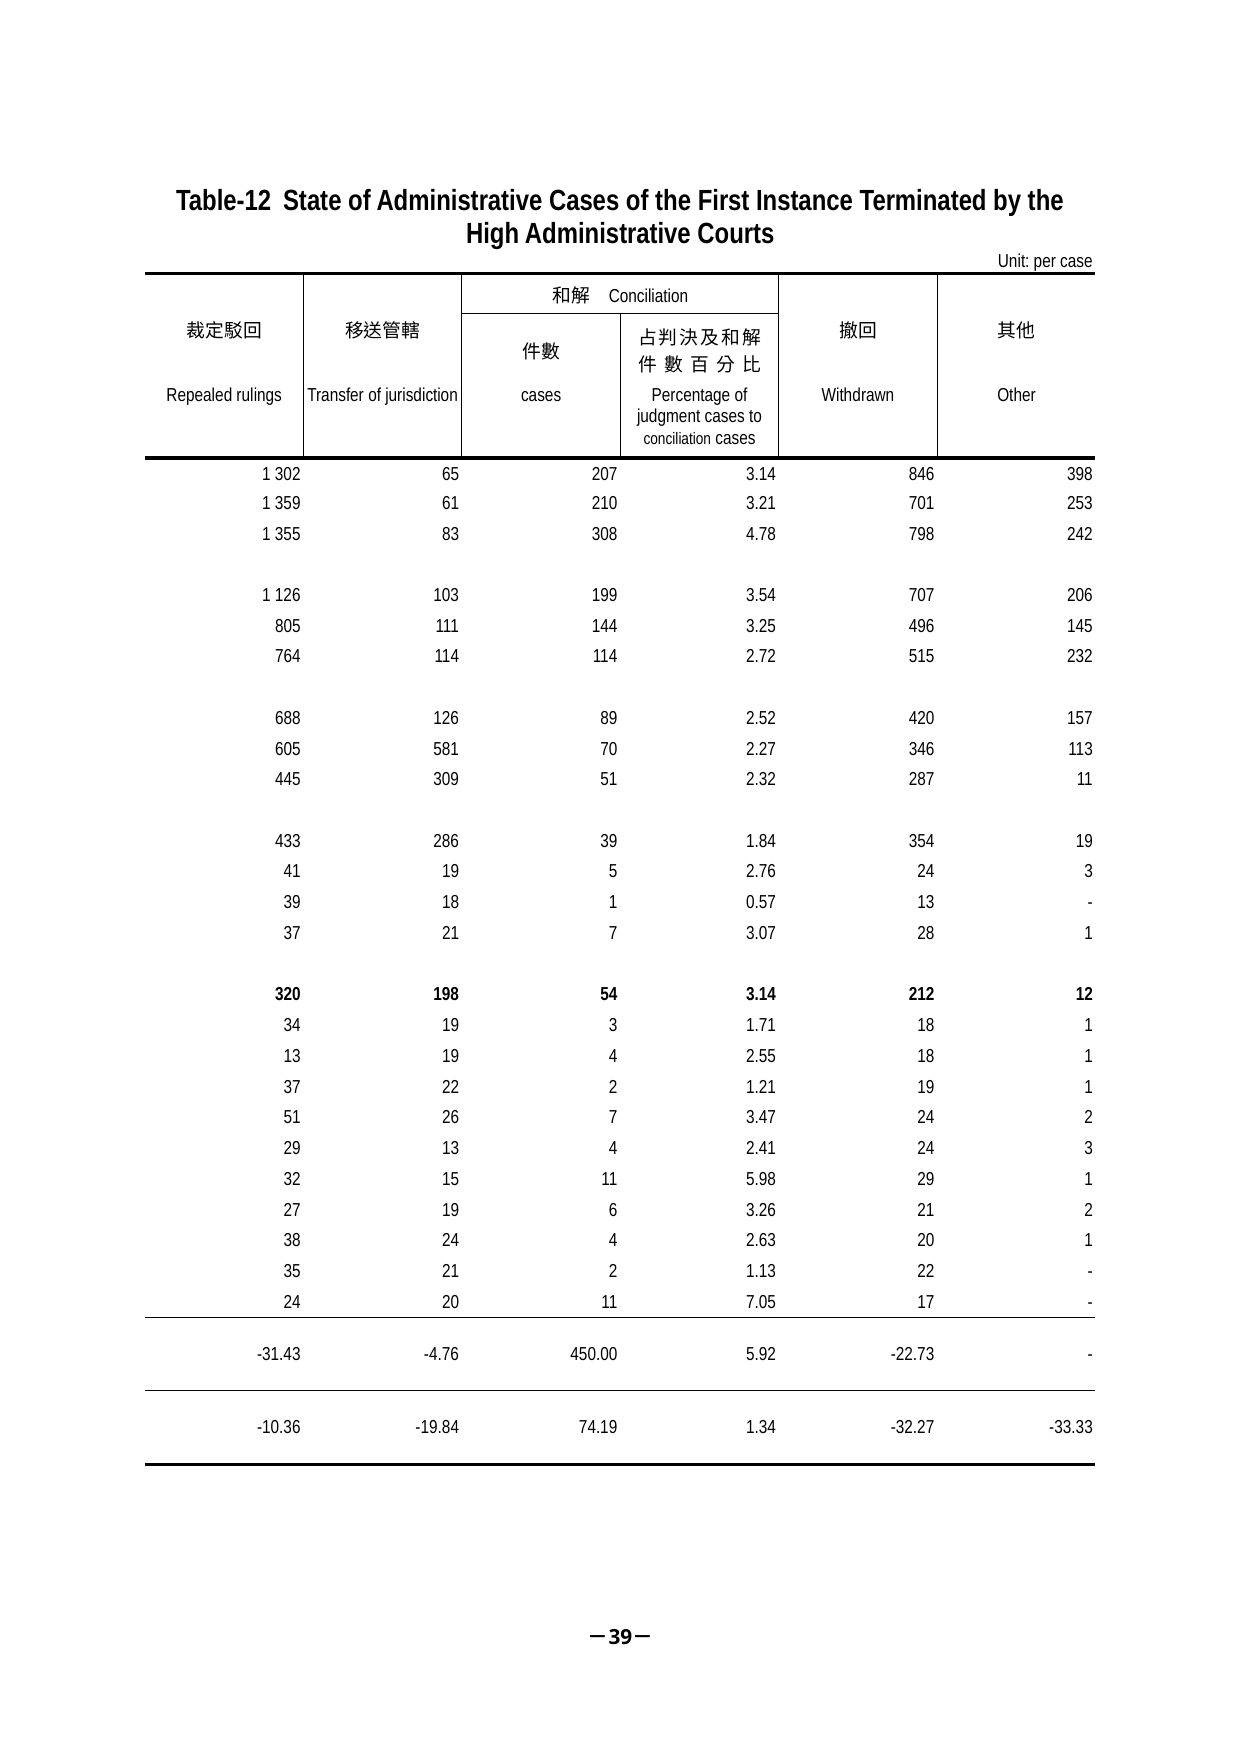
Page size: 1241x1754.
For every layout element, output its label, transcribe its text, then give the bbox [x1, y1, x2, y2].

table_cell 581 [303, 733, 462, 764]
table_cell 113 [937, 733, 1095, 764]
table_cell 1 [937, 1225, 1095, 1255]
table_cell 41 [145, 856, 303, 887]
table_cell 2.72 [620, 641, 778, 671]
table_cell [145, 671, 303, 702]
table_cell 3 [937, 856, 1095, 887]
table_cell 2 [937, 1194, 1095, 1224]
table_cell 320 [145, 979, 303, 1009]
table_cell - [937, 1286, 1095, 1317]
table_cell 20 [779, 1225, 937, 1255]
table_cell - [937, 887, 1095, 917]
table_cell [145, 794, 303, 825]
table_cell -31.43 [145, 1318, 303, 1390]
table_cell 3.54 [620, 579, 778, 610]
table_cell 1 355 [145, 518, 303, 548]
table_cell 242 [937, 518, 1095, 548]
table_cell 24 [303, 1225, 462, 1255]
table_cell [303, 794, 462, 825]
table_cell 3.07 [620, 917, 778, 948]
table_cell 605 [145, 733, 303, 764]
table_cell -33.33 [937, 1391, 1095, 1463]
table_cell 35 [145, 1255, 303, 1286]
table_cell 764 [145, 641, 303, 671]
table_cell [620, 794, 778, 825]
table_cell 19 [779, 1071, 937, 1102]
table_cell 798 [779, 518, 937, 548]
table_cell [620, 671, 778, 702]
table_cell [462, 671, 620, 702]
table_cell 1 [462, 887, 620, 917]
table_cell [779, 948, 937, 979]
table_cell 70 [462, 733, 620, 764]
table_cell 34 [145, 1010, 303, 1040]
text Unit: per case [148, 250, 1092, 272]
table_cell Other [938, 384, 1095, 456]
table_cell 2.32 [620, 764, 778, 794]
table_cell 83 [303, 518, 462, 548]
table_cell 21 [303, 917, 462, 948]
table_cell [779, 671, 937, 702]
table_cell 24 [779, 1133, 937, 1163]
table_cell 2.27 [620, 733, 778, 764]
table_cell 51 [462, 764, 620, 794]
table_cell 3.14 [620, 460, 778, 487]
table_cell 5 [462, 856, 620, 887]
table_cell 2.52 [620, 702, 778, 733]
table_cell 19 [303, 856, 462, 887]
table_cell 29 [145, 1133, 303, 1163]
table_cell 126 [303, 702, 462, 733]
table_cell 496 [779, 610, 937, 641]
table_cell 39 [462, 825, 620, 856]
table_cell 1 302 [145, 460, 303, 487]
table_cell 707 [779, 579, 937, 610]
table_cell 1.13 [620, 1255, 778, 1286]
table_cell 32 [145, 1163, 303, 1194]
table_header 移送管轄 [304, 275, 461, 384]
table_cell 309 [303, 764, 462, 794]
table_cell 54 [462, 979, 620, 1009]
table_cell 17 [779, 1286, 937, 1317]
table_cell 1 [937, 917, 1095, 948]
table_cell 37 [145, 1071, 303, 1102]
table_cell 3.26 [620, 1194, 778, 1224]
table_cell 846 [779, 460, 937, 487]
table_cell 2.55 [620, 1040, 778, 1071]
table_cell 398 [937, 460, 1095, 487]
table_cell 445 [145, 764, 303, 794]
table_cell 19 [303, 1010, 462, 1040]
table_cell 2.76 [620, 856, 778, 887]
table_cell [145, 549, 303, 579]
table_cell cases [462, 384, 620, 456]
table_cell 346 [779, 733, 937, 764]
table_cell 688 [145, 702, 303, 733]
table_cell 2 [462, 1071, 620, 1102]
table_cell [620, 549, 778, 579]
table_cell 420 [779, 702, 937, 733]
table_cell 19 [937, 825, 1095, 856]
table_cell 37 [145, 917, 303, 948]
table_cell [303, 948, 462, 979]
table_header 裁定駁回 [145, 275, 303, 384]
table_cell 89 [462, 702, 620, 733]
table_cell 18 [779, 1010, 937, 1040]
table_cell 3.14 [620, 979, 778, 1009]
table_cell 1.71 [620, 1010, 778, 1040]
table_cell 1 [937, 1071, 1095, 1102]
table_cell 210 [462, 487, 620, 518]
table_cell 19 [303, 1194, 462, 1224]
table_cell 12 [937, 979, 1095, 1009]
table_cell 805 [145, 610, 303, 641]
table_cell 3.47 [620, 1102, 778, 1132]
table_cell 65 [303, 460, 462, 487]
table_cell 515 [779, 641, 937, 671]
table_cell 308 [462, 518, 620, 548]
table_cell 111 [303, 610, 462, 641]
table_cell 19 [303, 1040, 462, 1071]
table_cell [303, 671, 462, 702]
table_cell 39 [145, 887, 303, 917]
table_cell 450.00 [462, 1318, 620, 1390]
table_cell 38 [145, 1225, 303, 1255]
table_cell 2.63 [620, 1225, 778, 1255]
table_cell 1 126 [145, 579, 303, 610]
table_cell 212 [779, 979, 937, 1009]
table_cell 7.05 [620, 1286, 778, 1317]
table_cell 4.78 [620, 518, 778, 548]
table_cell 24 [779, 856, 937, 887]
table_cell 51 [145, 1102, 303, 1132]
table_cell 18 [303, 887, 462, 917]
table_cell 21 [303, 1255, 462, 1286]
table_cell [145, 948, 303, 979]
table_cell [462, 794, 620, 825]
table_cell 199 [462, 579, 620, 610]
table_cell 198 [303, 979, 462, 1009]
table_cell - [937, 1318, 1095, 1390]
table_cell 206 [937, 579, 1095, 610]
table_cell 145 [937, 610, 1095, 641]
table_cell 11 [462, 1286, 620, 1317]
table_cell [937, 671, 1095, 702]
table_cell 2 [937, 1102, 1095, 1132]
table_cell -32.27 [779, 1391, 937, 1463]
table_cell 2 [462, 1255, 620, 1286]
table_cell 157 [937, 702, 1095, 733]
table_cell -10.36 [145, 1391, 303, 1463]
table_cell 74.19 [462, 1391, 620, 1463]
table_cell 1 [937, 1163, 1095, 1194]
table_header 其他 [938, 275, 1095, 384]
table_cell 3.21 [620, 487, 778, 518]
table_cell 286 [303, 825, 462, 856]
table_cell 件數 [462, 314, 620, 384]
table_cell 24 [779, 1102, 937, 1132]
table_cell -22.73 [779, 1318, 937, 1390]
table_cell 13 [779, 887, 937, 917]
table_cell 701 [779, 487, 937, 518]
table_cell 11 [937, 764, 1095, 794]
table_cell - [937, 1255, 1095, 1286]
table_cell 26 [303, 1102, 462, 1132]
table_cell 4 [462, 1225, 620, 1255]
table_cell 1.84 [620, 825, 778, 856]
table_cell [779, 794, 937, 825]
table_header 撤回 [779, 275, 937, 384]
table_cell [937, 549, 1095, 579]
table_cell 13 [303, 1133, 462, 1163]
table_cell 29 [779, 1163, 937, 1194]
table_cell 1 359 [145, 487, 303, 518]
table_cell 1.21 [620, 1071, 778, 1102]
table_cell 114 [303, 641, 462, 671]
table_cell 1 [937, 1010, 1095, 1040]
table_cell [937, 948, 1095, 979]
table_cell [303, 549, 462, 579]
text Table-12 State of Administrative Cases of the First Instance Terminated by the High Administrative Courts [148, 183, 1092, 250]
table_cell 22 [303, 1071, 462, 1102]
table_cell 207 [462, 460, 620, 487]
table_cell 28 [779, 917, 937, 948]
table_cell -19.84 [303, 1391, 462, 1463]
table_cell [779, 549, 937, 579]
table_cell 433 [145, 825, 303, 856]
table_cell Percentage of judgment cases to conciliation cases [621, 384, 778, 456]
table_cell [462, 948, 620, 979]
table_cell 4 [462, 1040, 620, 1071]
table_cell 27 [145, 1194, 303, 1224]
table_cell 4 [462, 1133, 620, 1163]
table_cell [462, 549, 620, 579]
table_cell 6 [462, 1194, 620, 1224]
table_cell 2.41 [620, 1133, 778, 1163]
table_cell 3.25 [620, 610, 778, 641]
table_header 和解 Conciliation [462, 275, 778, 313]
table_cell 354 [779, 825, 937, 856]
table_cell 占判決及和解件數百分比 [621, 314, 778, 384]
table_cell 5.98 [620, 1163, 778, 1194]
table_cell 7 [462, 917, 620, 948]
table_cell 61 [303, 487, 462, 518]
table_cell 253 [937, 487, 1095, 518]
table_cell 1.34 [620, 1391, 778, 1463]
table_cell 13 [145, 1040, 303, 1071]
table_cell 20 [303, 1286, 462, 1317]
table_cell -4.76 [303, 1318, 462, 1390]
table_cell 144 [462, 610, 620, 641]
table_cell 1 [937, 1040, 1095, 1071]
table_cell Repealed rulings [145, 384, 303, 456]
table_cell 232 [937, 641, 1095, 671]
table_cell 3 [462, 1010, 620, 1040]
table_cell [937, 794, 1095, 825]
table_cell 24 [145, 1286, 303, 1317]
table_cell Withdrawn [779, 384, 937, 456]
table_cell 114 [462, 641, 620, 671]
table_cell 11 [462, 1163, 620, 1194]
table_cell 7 [462, 1102, 620, 1132]
table_cell 0.57 [620, 887, 778, 917]
table_cell 3 [937, 1133, 1095, 1163]
table_cell 287 [779, 764, 937, 794]
table_cell Transfer of jurisdiction [304, 384, 461, 456]
table_cell 15 [303, 1163, 462, 1194]
table_cell 18 [779, 1040, 937, 1071]
table_cell 103 [303, 579, 462, 610]
table_cell [620, 948, 778, 979]
table_cell 21 [779, 1194, 937, 1224]
table_cell 5.92 [620, 1318, 778, 1390]
table_cell 22 [779, 1255, 937, 1286]
